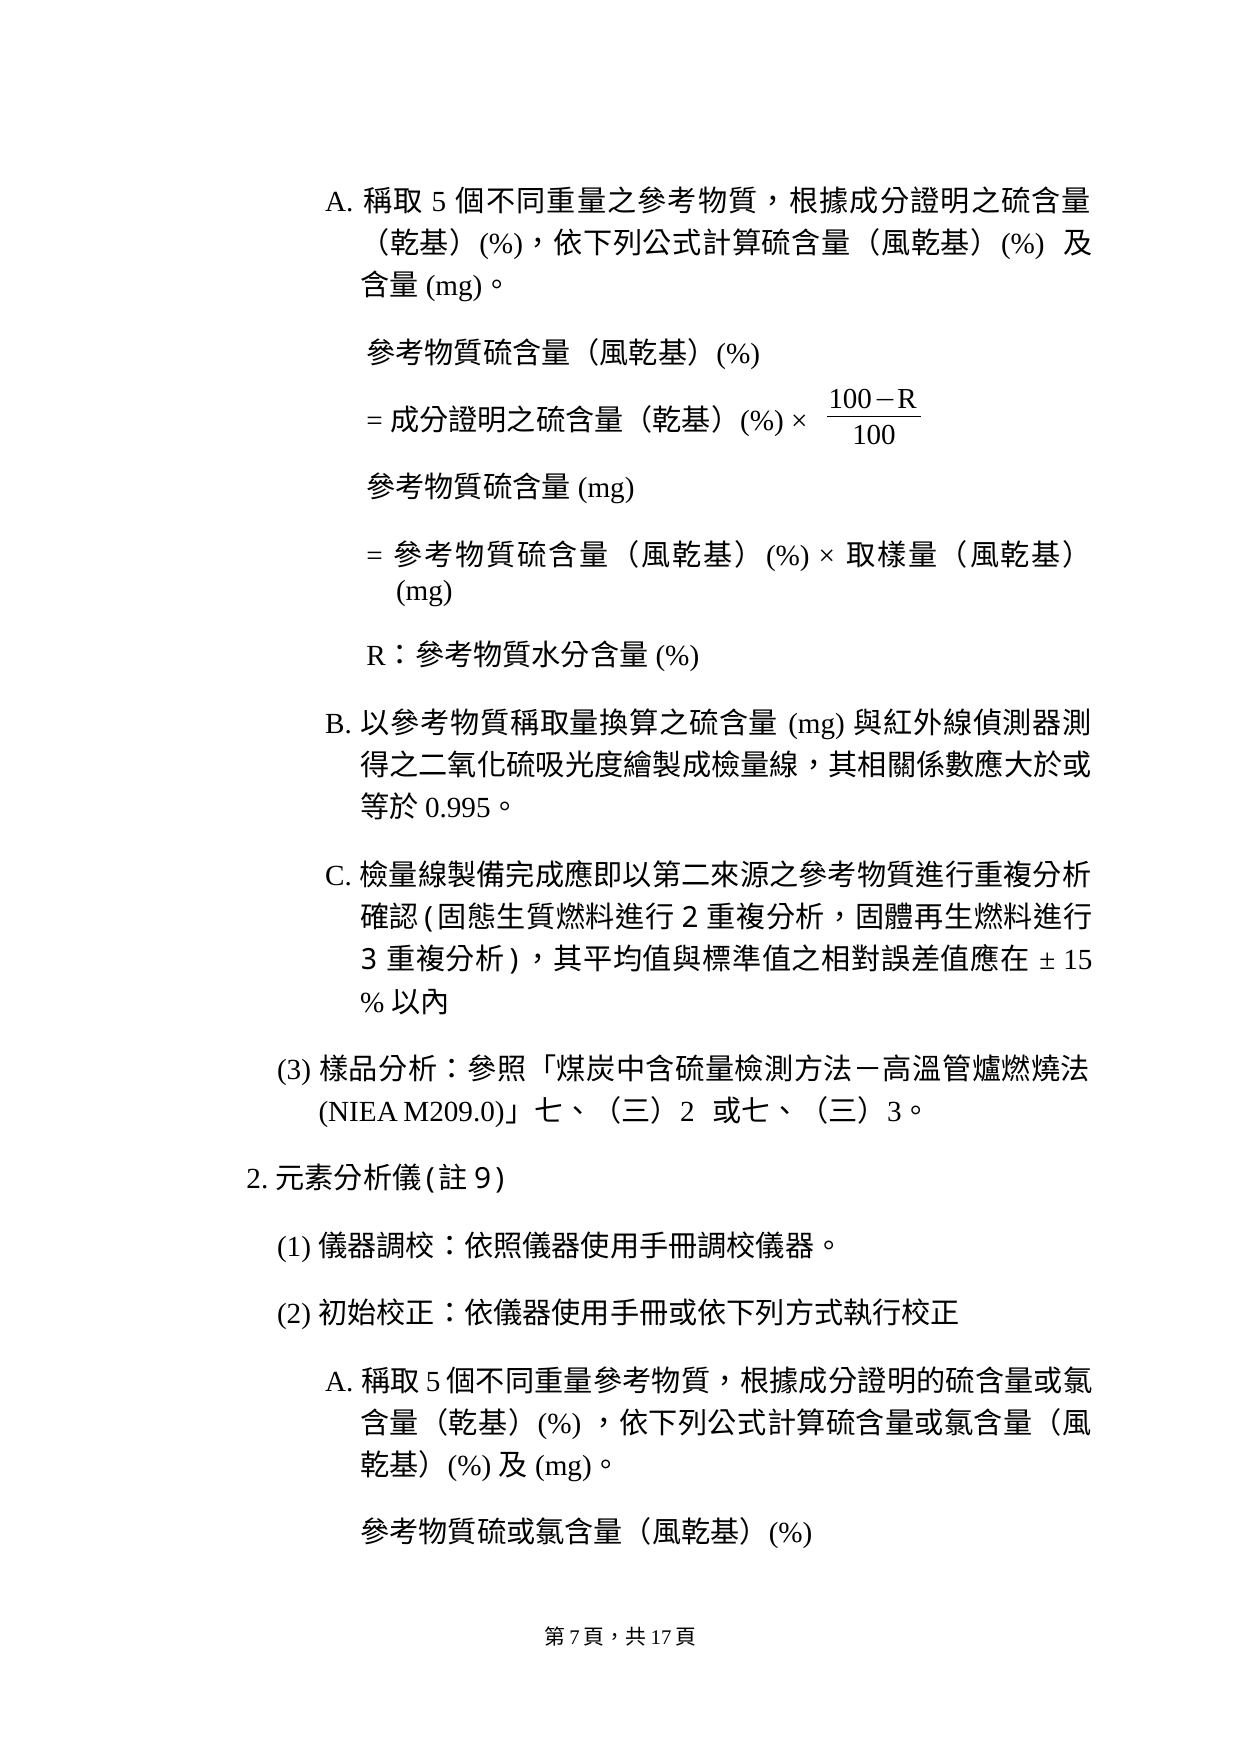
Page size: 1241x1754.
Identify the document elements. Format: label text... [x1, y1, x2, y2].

text C. 檢量線製備完成應即以第二來源之參考物質進行重複分析確認(固態生質燃料進行2 重複分析，固體再生燃料進行3 重複分析)，其平均值與標準值之相對誤差值應在 ± 15 % 以內 [325, 851, 1092, 1020]
text A. 稱取 5 個不同重量之參考物質，根據成分證明之硫含量（乾基）(%)，依下列公式計算硫含量（風乾基）(%) 及含量 (mg)。 [325, 177, 1092, 304]
text R：參考物質水分含量 (%) [295, 632, 1092, 674]
text A. 稱取5個不同重量參考物質，根據成分證明的硫含量或氯含量（乾基）(%) ，依下列公式計算硫含量或氯含量（風乾基）(%) 及 (mg)。 [325, 1357, 1092, 1484]
text (2) 初始校正：依儀器使用手冊或依下列方式執行校正 [277, 1290, 1092, 1332]
text (1) 儀器調校：依照儀器使用手冊調校儀器。 [277, 1222, 1092, 1265]
text B. 以參考物質稱取量換算之硫含量 (mg) 與紅外線偵測器測得之二氧化硫吸光度繪製成檢量線，其相關係數應大於或等於 0.995。 [325, 699, 1092, 826]
text 參考物質硫含量 (mg) [295, 464, 1092, 506]
text 參考物質硫或氯含量（風乾基）(%) [331, 1509, 1092, 1551]
text 2. 元素分析儀(註9) [246, 1155, 1092, 1197]
text 參考物質硫含量（風乾基）(%) [295, 329, 1092, 371]
text (3) 樣品分析：參照「煤炭中含硫量檢測方法－高溫管爐燃燒法 (NIEA M209.0)」七、（三）2 或七、（三）3。 [277, 1045, 1092, 1130]
text = 參考物質硫含量（風乾基）(%) × 取樣量（風乾基）(mg) [366, 531, 1092, 607]
text = 成分證明之硫含量（乾基）(%) × [295, 396, 1092, 439]
